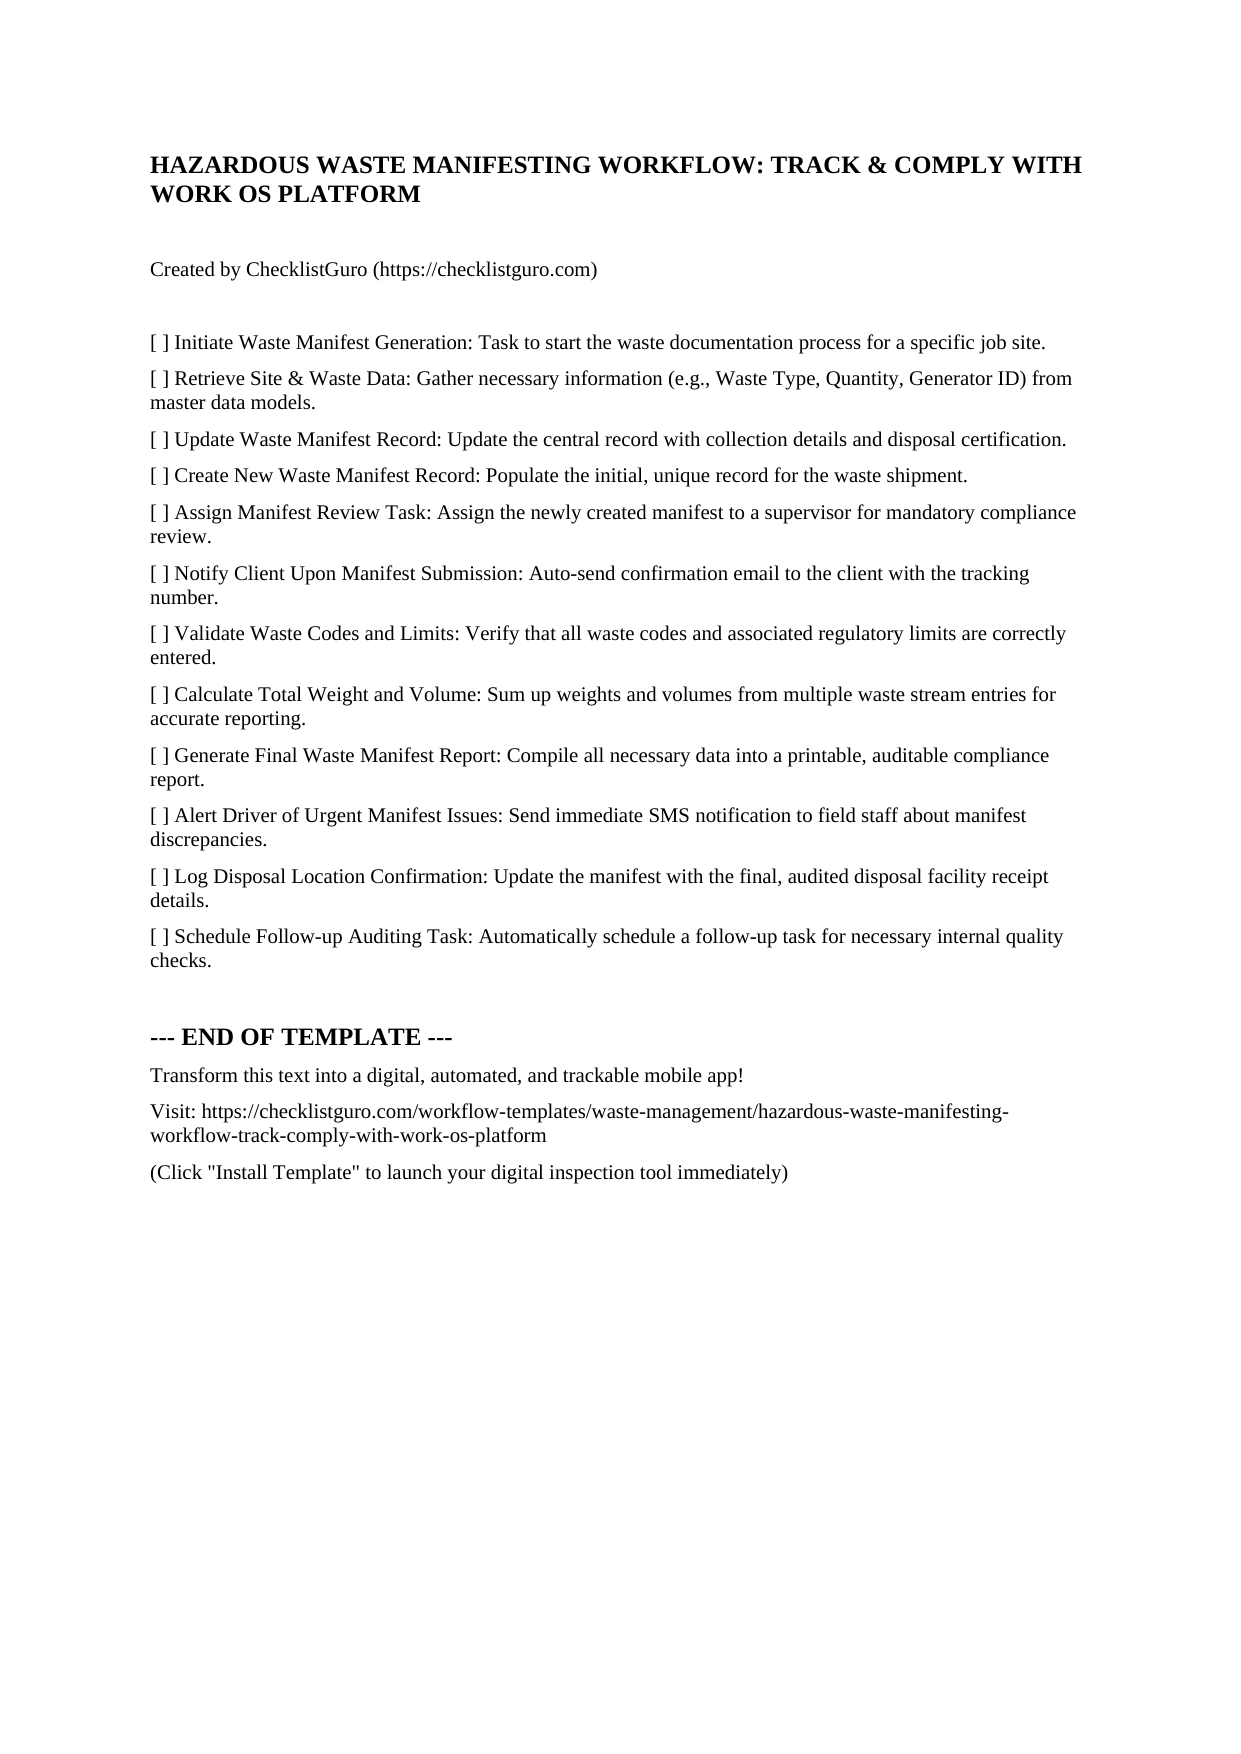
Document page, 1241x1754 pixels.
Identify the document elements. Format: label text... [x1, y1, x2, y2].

text [ ] Retrieve Site & Waste Data: Gather necessary information (e.g., Waste Type, Quantity, Generator ID) from master data models. [150, 366, 1090, 414]
text [ ] Generate Final Waste Manifest Report: Compile all necessary data into a printable, auditable compliance report. [150, 742, 1090, 791]
text [ ] Create New Waste Manifest Record: Populate the initial, unique record for the waste shipment. [150, 463, 1090, 487]
text [ ] Schedule Follow-up Auditing Task: Automatically schedule a follow-up task for necessary internal quality checks. [150, 924, 1090, 972]
text [ ] Log Disposal Location Confirmation: Update the manifest with the final, audited disposal facility receipt details. [150, 864, 1090, 912]
text [ ] Notify Client Upon Manifest Submission: Auto-send confirmation email to the client with the tracking number. [150, 561, 1090, 609]
text Visit: https://checklistguro.com/workflow-templates/waste-management/hazardous-waste-manifesting-workflow-track-comply-with-work-os-platform [150, 1099, 1090, 1147]
text Transform this text into a digital, automated, and trackable mobile app! [150, 1063, 1090, 1087]
text [ ] Calculate Total Weight and Volume: Sum up weights and volumes from multiple waste stream entries for accurate reporting. [150, 682, 1090, 730]
text [ ] Initiate Waste Manifest Generation: Task to start the waste documentation process for a specific job site. [150, 330, 1090, 354]
text [ ] Alert Driver of Urgent Manifest Issues: Send immediate SMS notification to field staff about manifest discrepancies. [150, 803, 1090, 851]
text --- END OF TEMPLATE --- [150, 1022, 1090, 1050]
text [ ] Update Waste Manifest Record: Update the central record with collection details and disposal certification. [150, 427, 1090, 451]
text [ ] Validate Waste Codes and Limits: Verify that all waste codes and associated regulatory limits are correctly entered. [150, 621, 1090, 669]
text (Click "Install Template" to launch your digital inspection tool immediately) [150, 1160, 1090, 1184]
text Created by ChecklistGuro (https://checklistguro.com) [150, 257, 1090, 281]
text [ ] Assign Manifest Review Task: Assign the newly created manifest to a supervisor for mandatory compliance review. [150, 500, 1090, 548]
text HAZARDOUS WASTE MANIFESTING WORKFLOW: TRACK & COMPLY WITH WORK OS PLATFORM [150, 150, 1090, 207]
